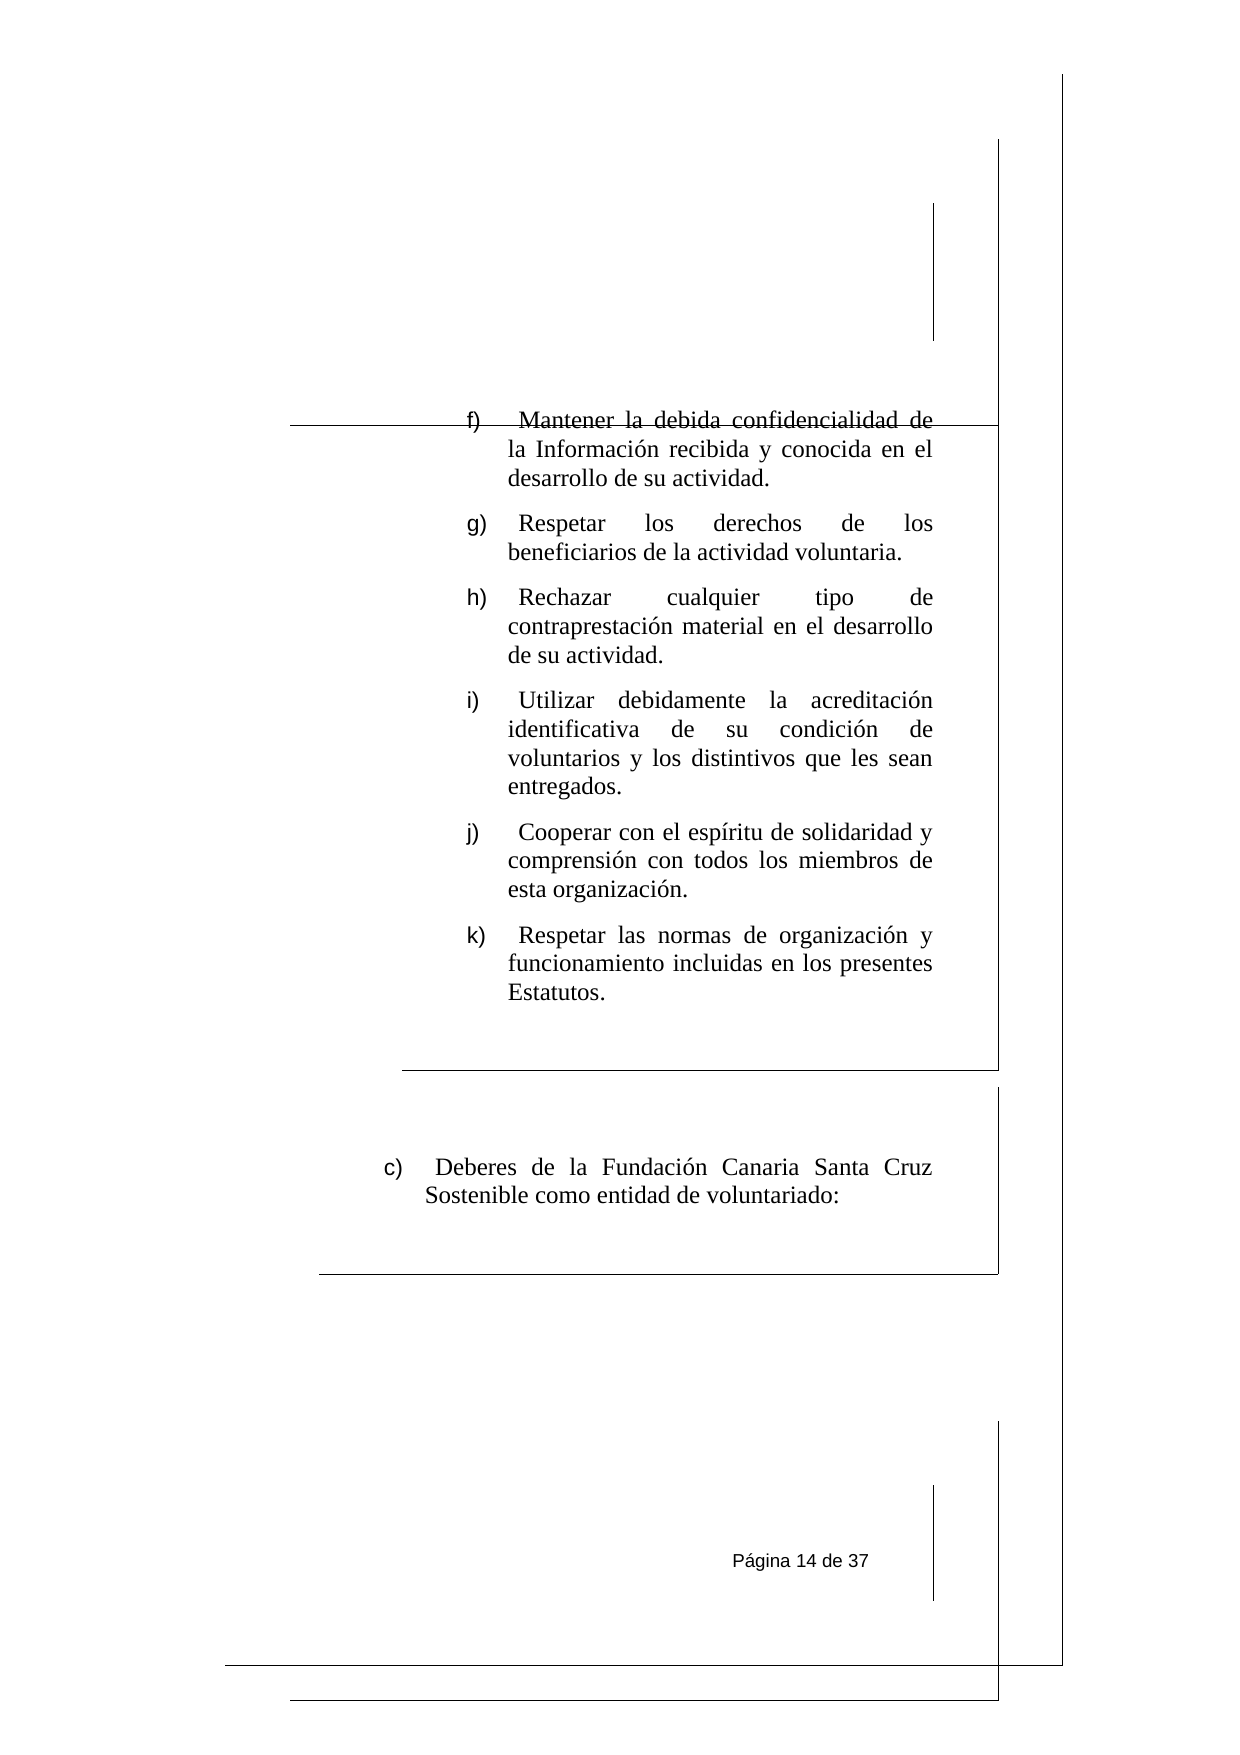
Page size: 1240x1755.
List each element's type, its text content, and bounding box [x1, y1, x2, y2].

list Respetar los derechos de los beneficiarios de la actividad voluntaria. [402, 443, 998, 518]
list Utilizar debidamente la acreditación identificativa de su condición de voluntarios y los distintivos que les sean entregados. [402, 621, 998, 752]
list Respetar las normas de organización y funcionamiento incluidas en los presentes Estatutos. [402, 855, 998, 1070]
list Cooperar con el espíritu de solidaridad y comprensión con todos los miembros de esta organización. [402, 752, 998, 855]
list Deberes de la Fundación Canaria Santa Cruz Sostenible como entidad de voluntariado: [319, 1087, 998, 1274]
list Mantener la debida confidencialidad de la Información recibida y conocida en el desarrollo de su actividad. [402, 341, 998, 443]
list Rechazar cualquier tipo de contraprestación material en el desarrollo de su actividad. [402, 518, 998, 621]
